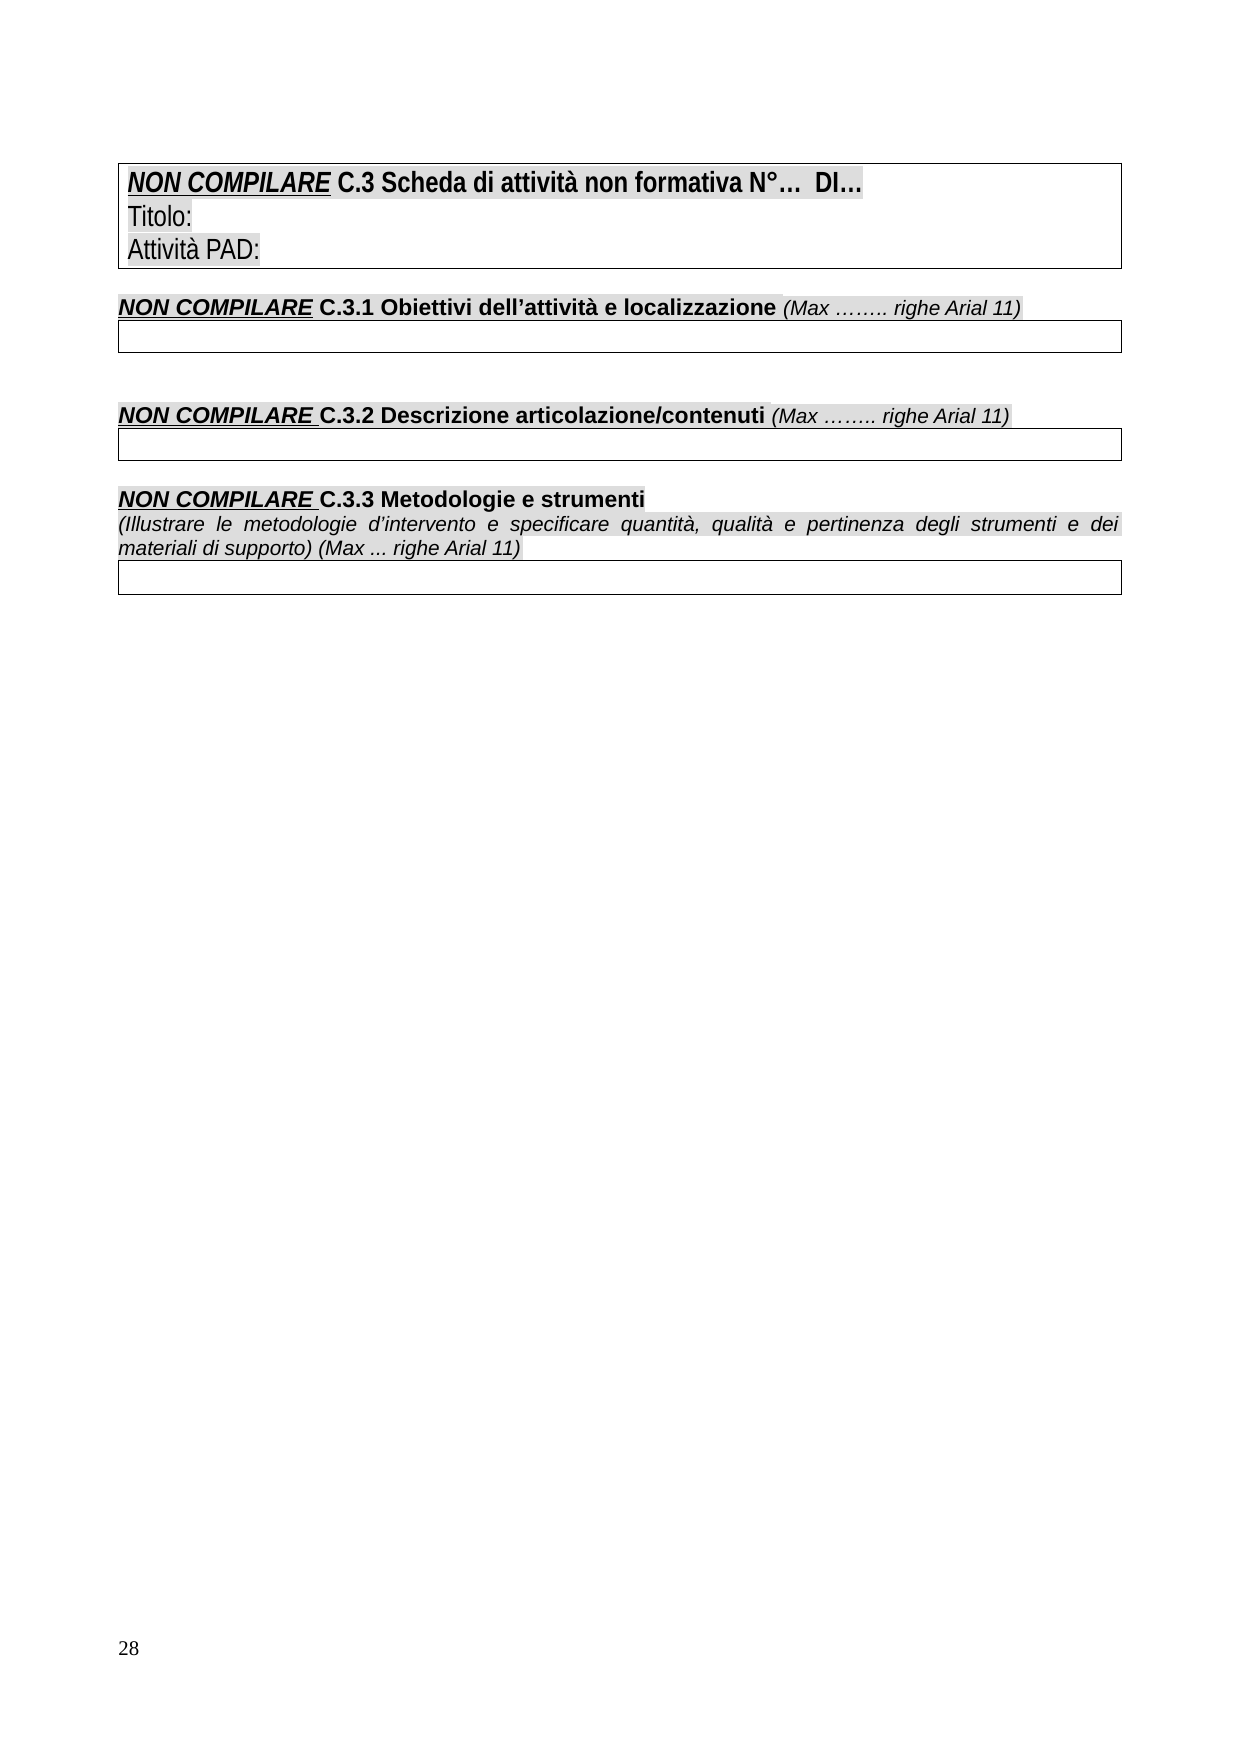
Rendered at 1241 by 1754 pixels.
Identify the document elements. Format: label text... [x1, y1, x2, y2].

text NON COMPILARE C.3.2 Descrizione articolazione/contenuti (Max …….. righe Arial 11) [118, 402, 1122, 428]
text NON COMPILARE C.3.3 Metodologie e strumenti [118, 486, 1122, 512]
text Titolo: [119, 196, 1121, 229]
text (Illustrare le metodologie d’intervento e specificare quantità, qualità e pertinenza degli strumenti e dei materiali di supporto) (Max ... righe Arial 11) [118, 512, 1122, 560]
text NON COMPILARE C.3 Scheda di attività non formativa N°… DI… [119, 164, 1121, 196]
text Attività PAD: [119, 229, 1121, 268]
text NON COMPILARE C.3.1 Obiettivi dell’attività e localizzazione (Max …….. righe Arial 11) [118, 294, 1122, 320]
